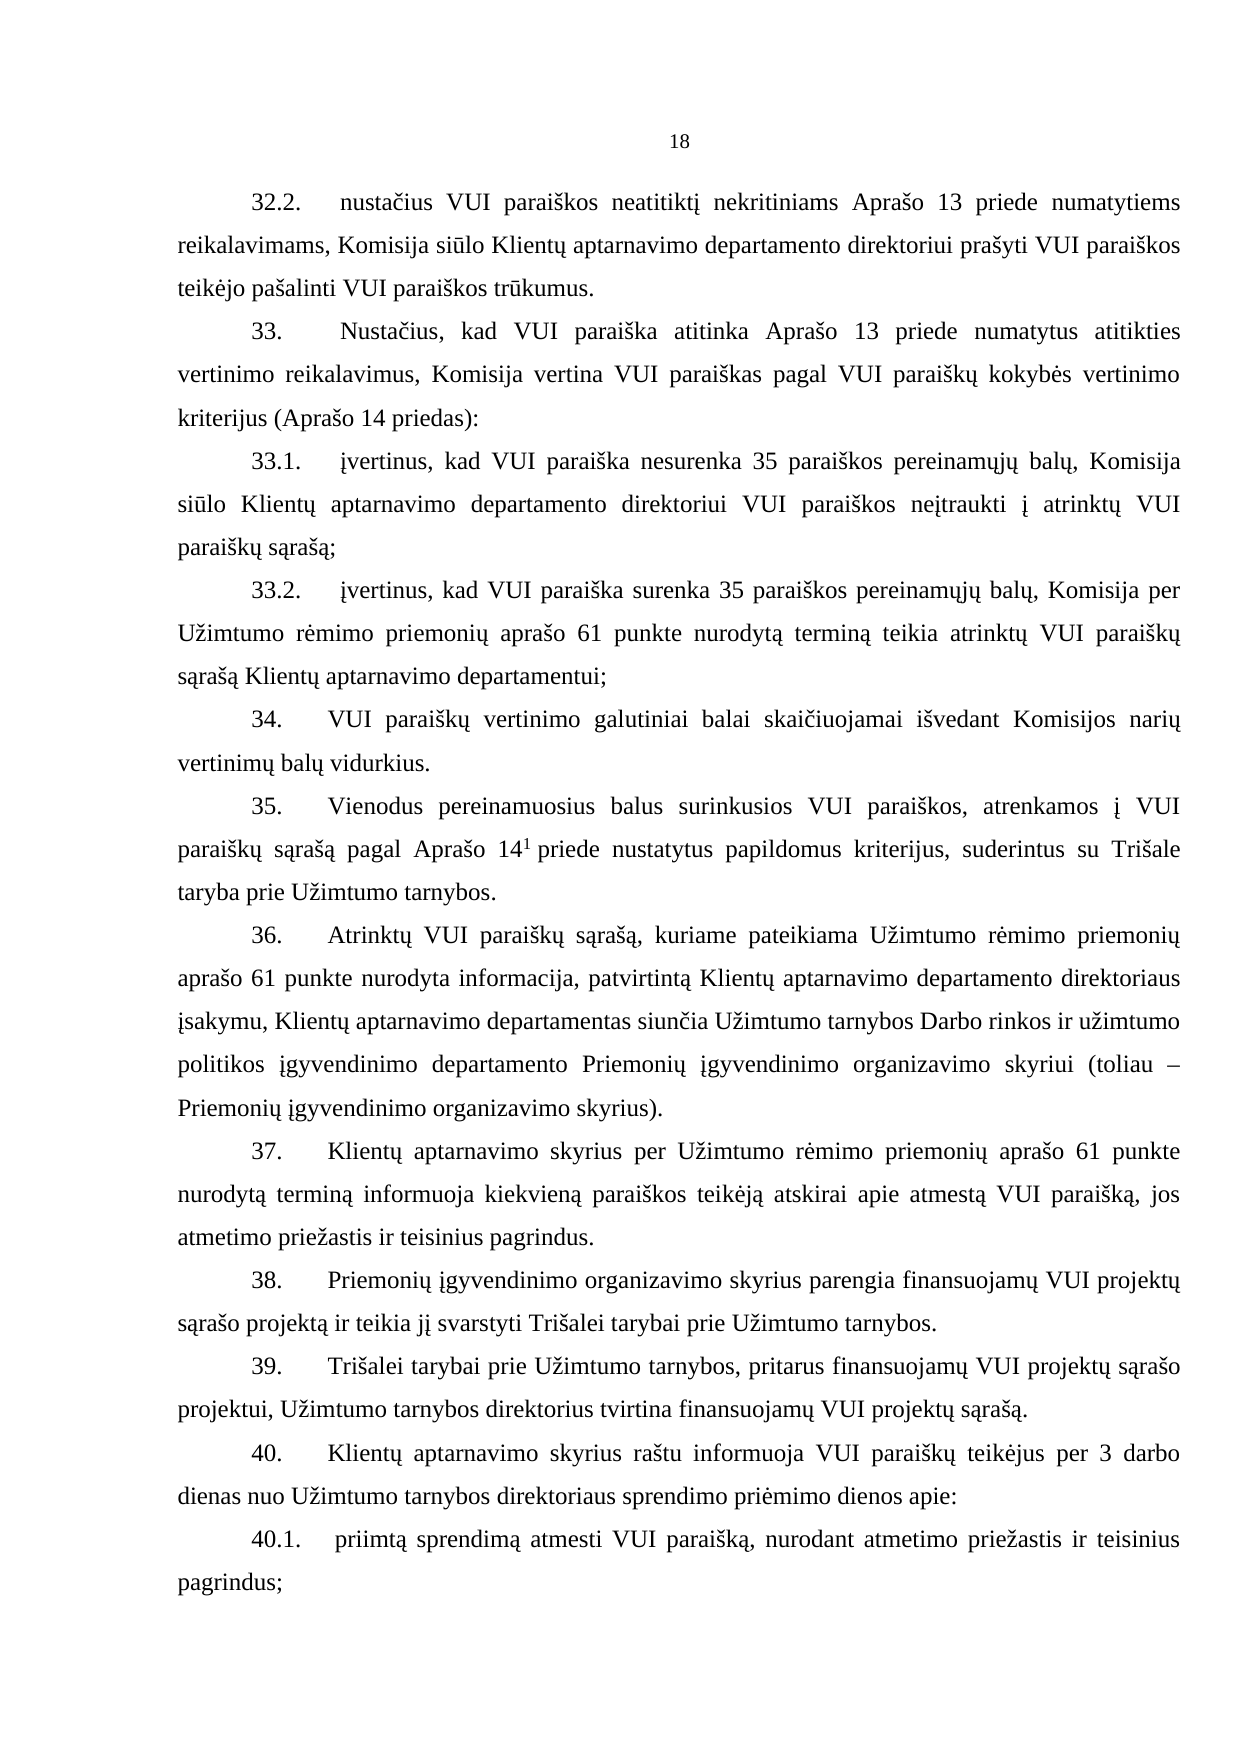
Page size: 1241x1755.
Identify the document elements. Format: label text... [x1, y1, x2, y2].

text 34. VUI paraiškų vertinimo galutiniai balai skaičiuojamai išvedant Komisijos narių vertinimų balų vidurkius. [177, 704, 1181, 776]
text 36. Atrinktų VUI paraiškų sąrašą, kuriame pateikiama Užimtumo rėmimo priemonių aprašo 61 punkte nurodyta informacija, patvirtintą Klientų aptarnavimo departamento direktoriaus įsakymu, Klientų aptarnavimo departamentas siunčia Užimtumo tarnybos Darbo rinkos ir užimtumo politikos įgyvendinimo departamento Priemonių įgyvendinimo organizavimo skyriui (toliau – Priemonių įgyvendinimo organizavimo skyrius). [177, 920, 1181, 1121]
text 39. Trišalei tarybai prie Užimtumo tarnybos, pritarus finansuojamų VUI projektų sąrašo projektui, Užimtumo tarnybos direktorius tvirtina finansuojamų VUI projektų sąrašą. [177, 1351, 1181, 1423]
text 40. Klientų aptarnavimo skyrius raštu informuoja VUI paraiškų teikėjus per 3 darbo dienas nuo Užimtumo tarnybos direktoriaus sprendimo priėmimo dienos apie: [177, 1438, 1181, 1509]
text 32.2. nustačius VUI paraiškos neatitiktį nekritiniams Aprašo 13 priede numatytiems reikalavimams, Komisija siūlo Klientų aptarnavimo departamento direktoriui prašyti VUI paraiškos teikėjo pašalinti VUI paraiškos trūkumus. [177, 187, 1181, 302]
text 33.2. įvertinus, kad VUI paraiška surenka 35 paraiškos pereinamųjų balų, Komisija per Užimtumo rėmimo priemonių aprašo 61 punkte nurodytą terminą teikia atrinktų VUI paraiškų sąrašą Klientų aptarnavimo departamentui; [177, 575, 1181, 690]
text 40.1. priimtą sprendimą atmesti VUI paraišką, nurodant atmetimo priežastis ir teisinius pagrindus; [177, 1524, 1181, 1596]
text 33. Nustačius, kad VUI paraiška atitinka Aprašo 13 priede numatytus atitikties vertinimo reikalavimus, Komisija vertina VUI paraiškas pagal VUI paraiškų kokybės vertinimo kriterijus (Aprašo 14 priedas): [177, 316, 1181, 431]
text 33.1. įvertinus, kad VUI paraiška nesurenka 35 paraiškos pereinamųjų balų, Komisija siūlo Klientų aptarnavimo departamento direktoriui VUI paraiškos neįtraukti į atrinktų VUI paraiškų sąrašą; [177, 446, 1181, 561]
text 37. Klientų aptarnavimo skyrius per Užimtumo rėmimo priemonių aprašo 61 punkte nurodytą terminą informuoja kiekvieną paraiškos teikėją atskirai apie atmestą VUI paraišką, jos atmetimo priežastis ir teisinius pagrindus. [177, 1136, 1181, 1251]
text 38. Priemonių įgyvendinimo organizavimo skyrius parengia finansuojamų VUI projektų sąrašo projektą ir teikia jį svarstyti Trišalei tarybai prie Užimtumo tarnybos. [177, 1265, 1181, 1337]
text 35. Vienodus pereinamuosius balus surinkusios VUI paraiškos, atrenkamos į VUI paraiškų sąrašą pagal Aprašo 141 priede nustatytus papildomus kriterijus, suderintus su Trišale taryba prie Užimtumo tarnybos. [177, 791, 1181, 906]
